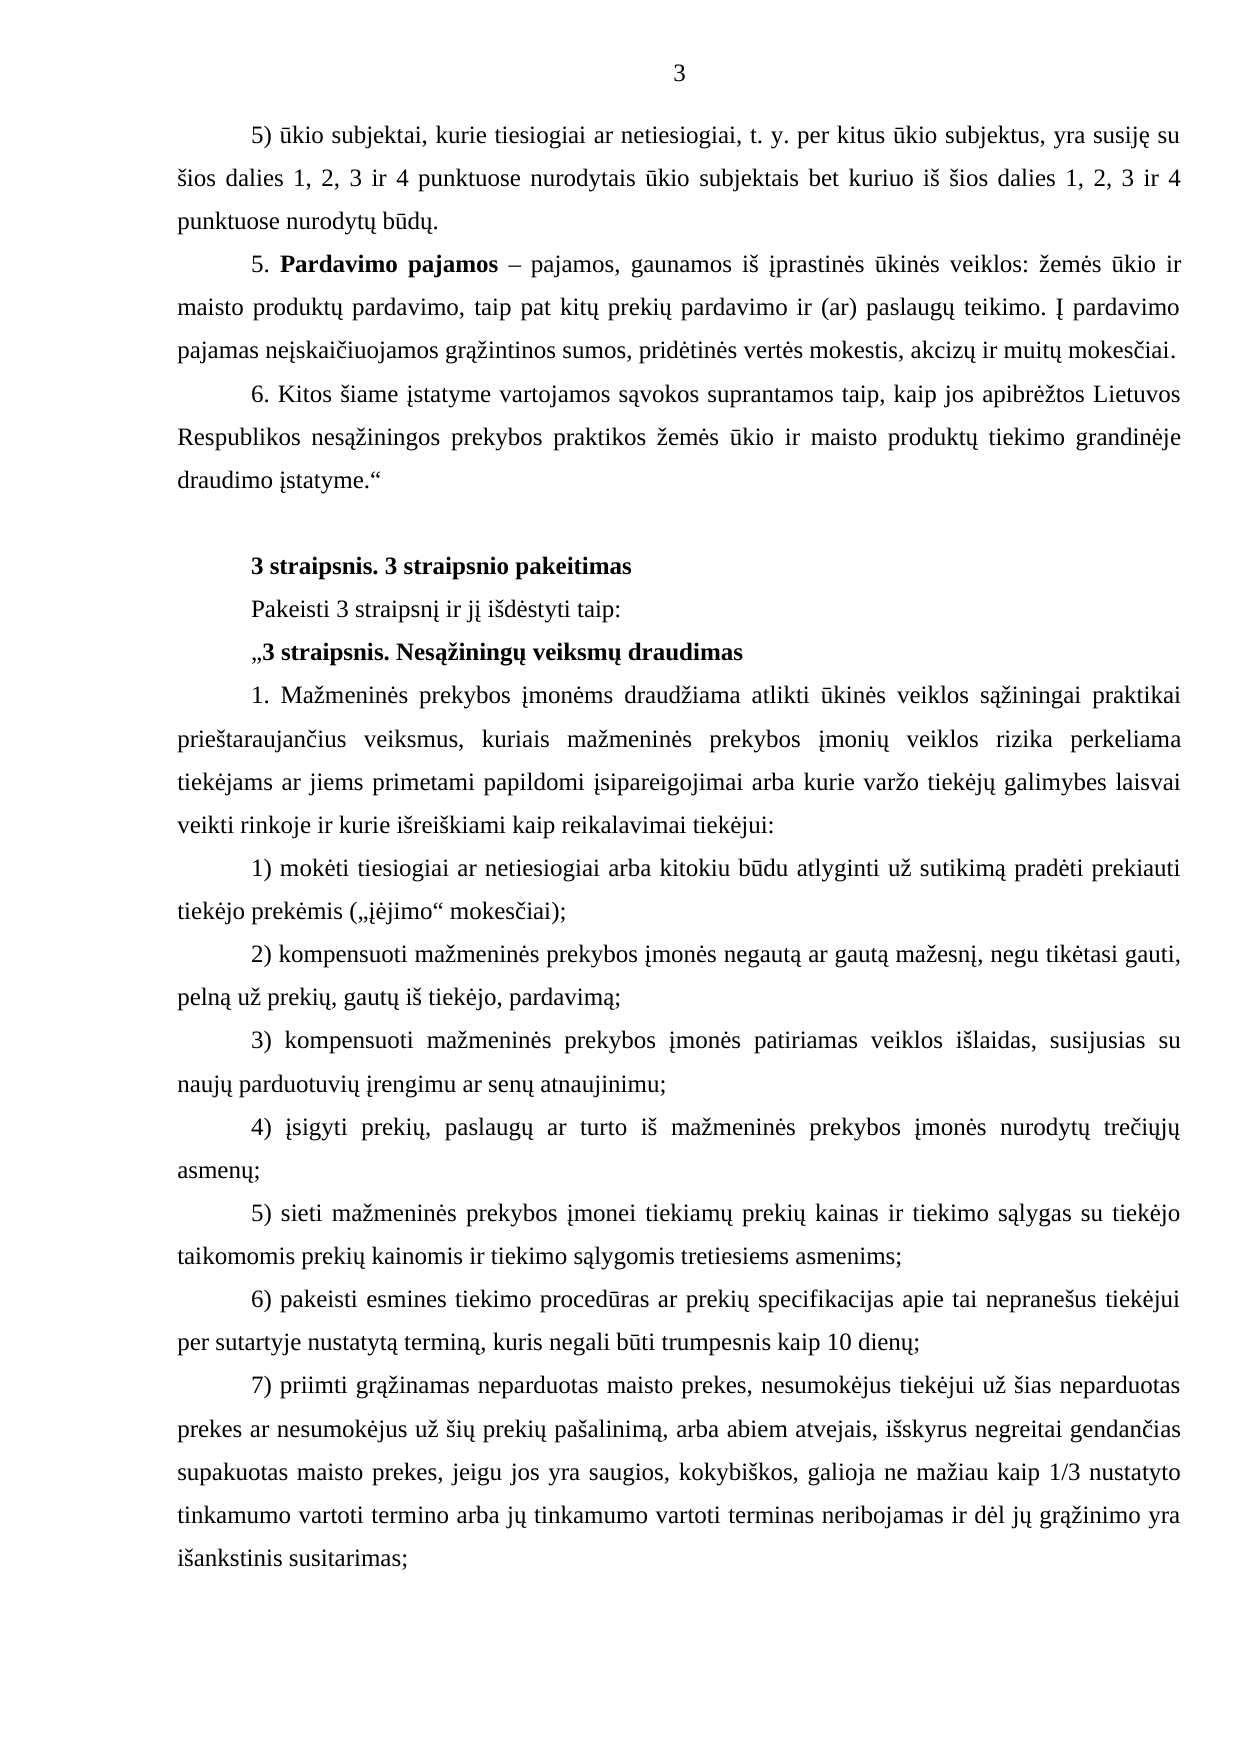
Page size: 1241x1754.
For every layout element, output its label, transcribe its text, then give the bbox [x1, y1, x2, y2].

text „3 straipsnis. Nesąžiningų veiksmų draudimas [177, 637, 1182, 666]
text 5) sieti mažmeninės prekybos įmonei tiekiamų prekių kainas ir tiekimo sąlygas su tiekėjo taikomomis prekių kainomis ir tiekimo sąlygomis tretiesiems asmenims; [177, 1198, 1182, 1270]
text 2) kompensuoti mažmeninės prekybos įmonės negautą ar gautą mažesnį, negu tikėtasi gauti, pelną už prekių, gautų iš tiekėjo, pardavimą; [177, 939, 1182, 1011]
text Pakeisti 3 straipsnį ir jį išdėstyti taip: [177, 594, 1182, 623]
text 1) mokėti tiesiogiai ar netiesiogiai arba kitokiu būdu atlyginti už sutikimą pradėti prekiauti tiekėjo prekėmis („įėjimo“ mokesčiai); [177, 853, 1182, 925]
text 6) pakeisti esmines tiekimo procedūras ar prekių specifikacijas apie tai nepranešus tiekėjui per sutartyje nustatytą terminą, kuris negali būti trumpesnis kaip 10 dienų; [177, 1284, 1182, 1356]
text 3 straipsnis. 3 straipsnio pakeitimas [177, 551, 1182, 580]
text 1. Mažmeninės prekybos įmonėms draudžiama atlikti ūkinės veiklos sąžiningai praktikai prieštaraujančius veiksmus, kuriais mažmeninės prekybos įmonių veiklos rizika perkeliama tiekėjams ar jiems primetami papildomi įsipareigojimai arba kurie varžo tiekėjų galimybes laisvai veikti rinkoje ir kurie išreiškiami kaip reikalavimai tiekėjui: [177, 681, 1182, 839]
text 4) įsigyti prekių, paslaugų ar turto iš mažmeninės prekybos įmonės nurodytų trečiųjų asmenų; [177, 1112, 1182, 1184]
text 5) ūkio subjektai, kurie tiesiogiai ar netiesiogiai, t. y. per kitus ūkio subjektus, yra susiję su šios dalies 1, 2, 3 ir 4 punktuose nurodytais ūkio subjektais bet kuriuo iš šios dalies 1, 2, 3 ir 4 punktuose nurodytų būdų. [177, 120, 1182, 235]
text 3) kompensuoti mažmeninės prekybos įmonės patiriamas veiklos išlaidas, susijusias su naujų parduotuvių įrengimu ar senų atnaujinimu; [177, 1026, 1182, 1097]
text 7) priimti grąžinamas neparduotas maisto prekes, nesumokėjus tiekėjui už šias neparduotas prekes ar nesumokėjus už šių prekių pašalinimą, arba abiem atvejais, išskyrus negreitai gendančias supakuotas maisto prekes, jeigu jos yra saugios, kokybiškos, galioja ne mažiau kaip 1/3 nustatyto tinkamumo vartoti termino arba jų tinkamumo vartoti terminas neribojamas ir dėl jų grąžinimo yra išankstinis susitarimas; [177, 1371, 1182, 1572]
text 5. Pardavimo pajamos – pajamos, gaunamos iš įprastinės ūkinės veiklos: žemės ūkio ir maisto produktų pardavimo, taip pat kitų prekių pardavimo ir (ar) paslaugų teikimo. Į pardavimo pajamas neįskaičiuojamos grąžintinos sumos, pridėtinės vertės mokestis, akcizų ir muitų mokesčiai. [177, 249, 1182, 364]
text 6. Kitos šiame įstatyme vartojamos sąvokos suprantamos taip, kaip jos apibrėžtos Lietuvos Respublikos nesąžiningos prekybos praktikos žemės ūkio ir maisto produktų tiekimo grandinėje draudimo įstatyme.“ [177, 379, 1182, 494]
